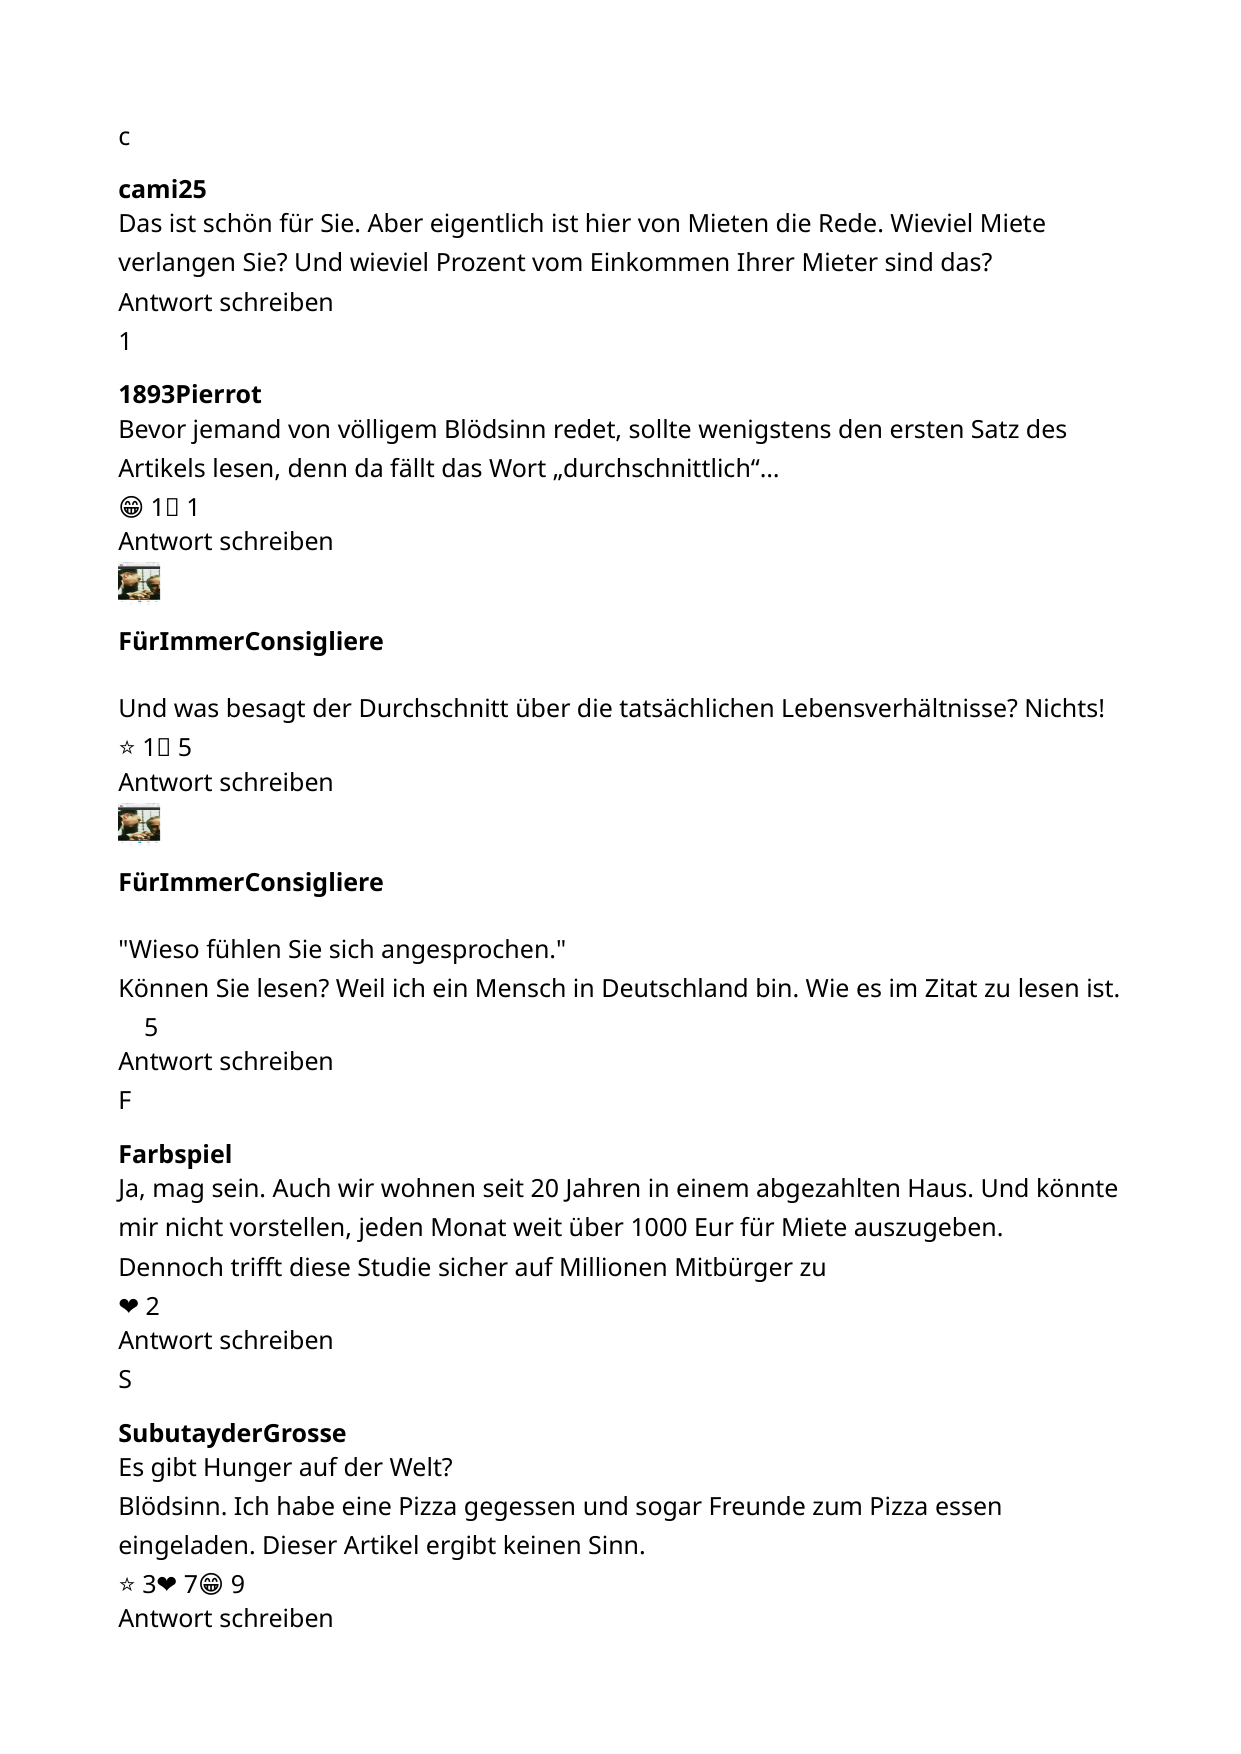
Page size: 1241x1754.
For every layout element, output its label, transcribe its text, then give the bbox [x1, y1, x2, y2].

text 😁 1🤨 1 [118, 489, 1122, 524]
text ⭐️ 3❤️ 7😁 9 [118, 1567, 1122, 1601]
text Und was besagt der Durchschnitt über die tatsächlichen Lebensverhältnisse? Nichts! [118, 691, 1122, 725]
text Es gibt Hunger auf der Welt? [118, 1449, 1122, 1483]
text Das ist schön für Sie. Aber eigentlich ist hier von Mieten die Rede. Wieviel Miete verlangen Sie? Und wieviel Prozent vom Einkommen Ihrer Mieter sind das? [118, 206, 1122, 279]
text Können Sie lesen? Weil ich ein Mensch in Deutschland bin. Wie es im Zitat zu lesen ist. [118, 971, 1122, 1005]
text ⭐️ 1🤨 5 [118, 730, 1122, 764]
text S [118, 1362, 1122, 1396]
text Antwort schreiben [118, 1044, 1122, 1078]
text ❤️ 2 [118, 1288, 1122, 1322]
subtitle cami25 [118, 172, 1122, 206]
text c [118, 118, 1122, 152]
subtitle 1893Pierrot [118, 377, 1122, 411]
text Antwort schreiben [118, 764, 1122, 798]
subtitle Farbspiel [118, 1137, 1122, 1171]
text Blödsinn. Ich habe eine Pizza gegessen und sogar Freunde zum Pizza essen eingeladen. Dieser Artikel ergibt keinen Sinn. [118, 1488, 1122, 1562]
text Antwort schreiben [118, 524, 1122, 558]
text Dennoch trifft diese Studie sicher auf Millionen Mitbürger zu [118, 1249, 1122, 1283]
picture [118, 562, 161, 605]
text Antwort schreiben [118, 1601, 1122, 1635]
text 1 [118, 323, 1122, 357]
subtitle FürImmerConsigliere [118, 624, 1122, 658]
picture [118, 803, 161, 846]
subtitle FürImmerConsigliere [118, 864, 1122, 898]
text Antwort schreiben [118, 284, 1122, 318]
subtitle SubutayderGrosse [118, 1415, 1122, 1449]
text Bevor jemand von völligem Blödsinn redet, sollte wenigstens den ersten Satz des Artikels lesen, denn da fällt das Wort „durchschnittlich“… [118, 411, 1122, 484]
text F [118, 1083, 1122, 1117]
text Ja, mag sein. Auch wir wohnen seit 20 Jahren in einem abgezahlten Haus. Und könnte mir nicht vorstellen, jeden Monat weit über 1000 Eur für Miete auszugeben. [118, 1171, 1122, 1244]
text Antwort schreiben [118, 1322, 1122, 1356]
text 🤨 5 [118, 1010, 1122, 1044]
text "Wieso fühlen Sie sich angesprochen." [118, 931, 1122, 966]
